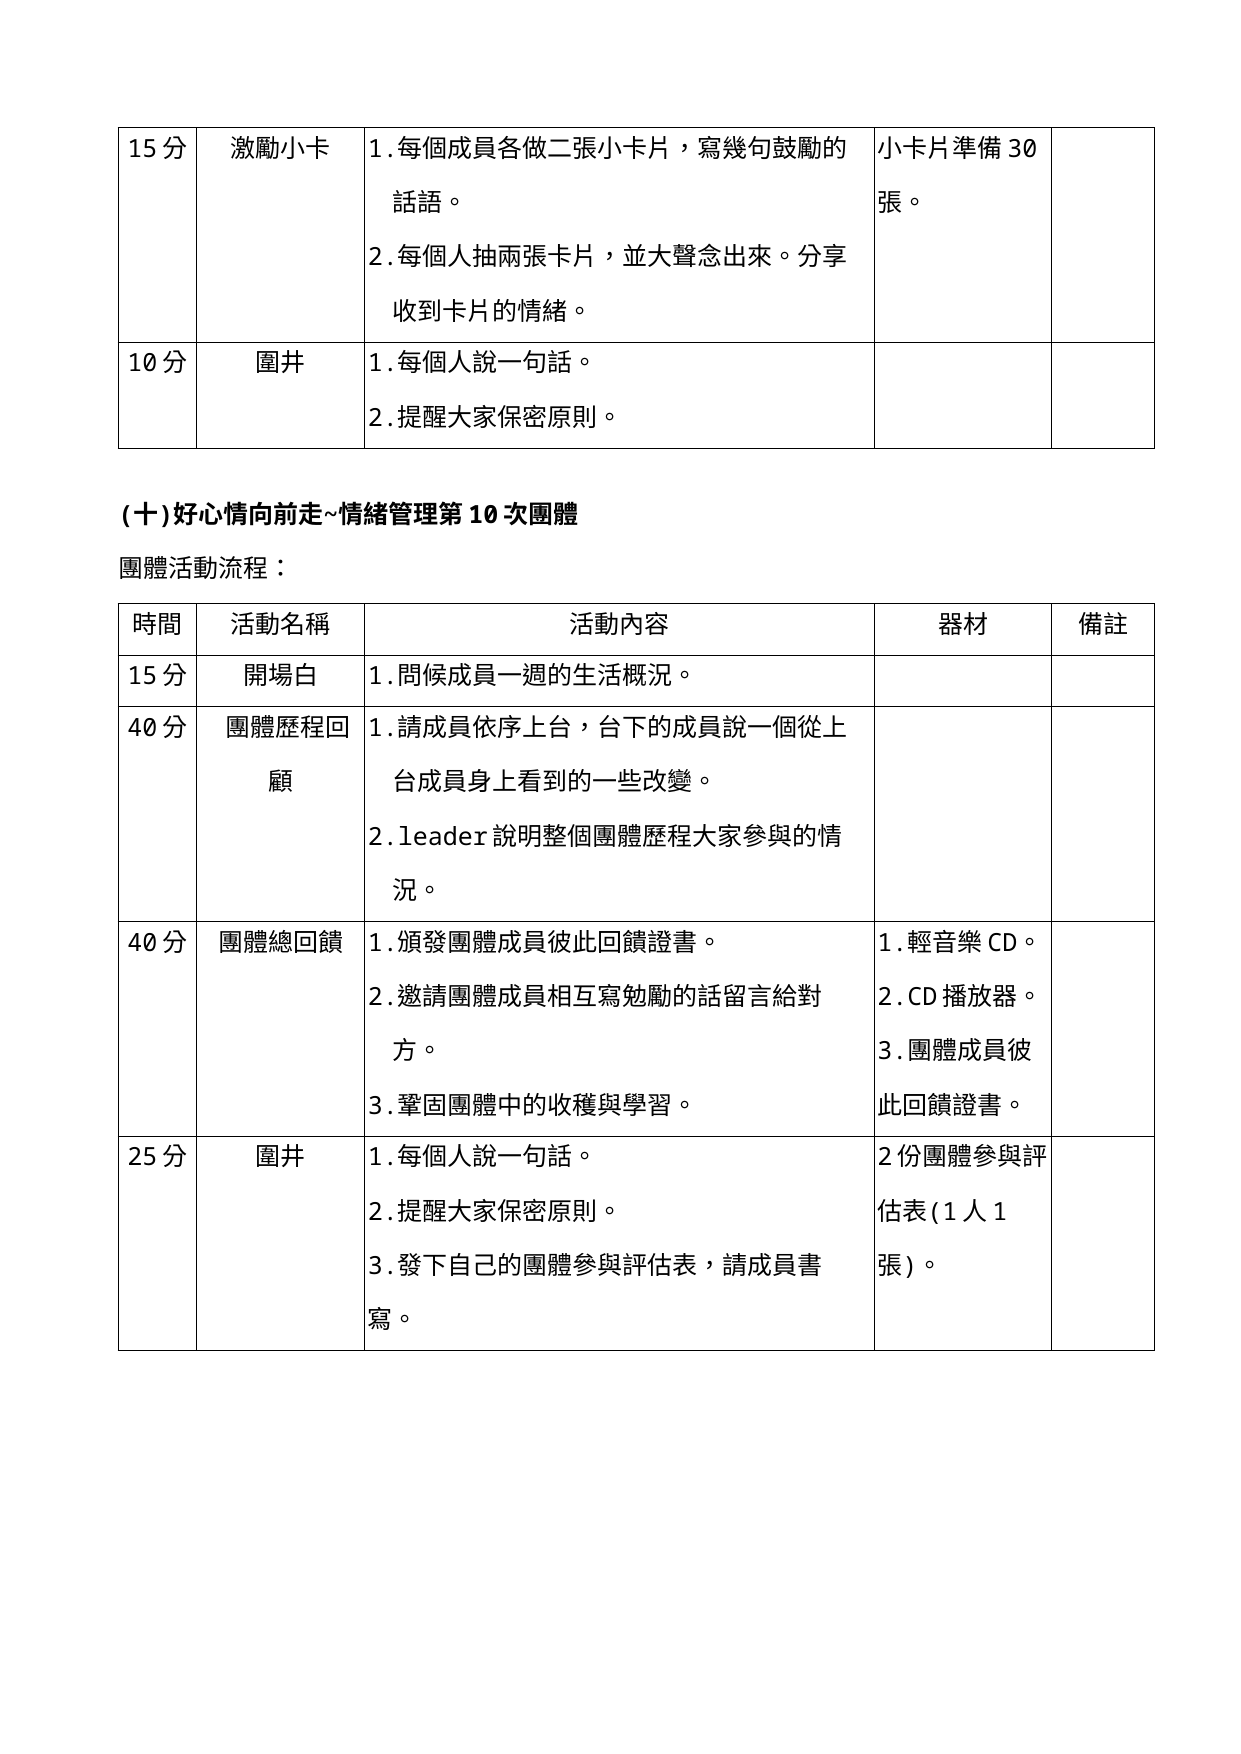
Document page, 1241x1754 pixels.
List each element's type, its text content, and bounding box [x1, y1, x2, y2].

table_cell 25分 [119, 1137, 196, 1350]
table_cell 10分 [119, 343, 196, 448]
table_cell 15分 [119, 128, 196, 342]
table_cell [875, 656, 1051, 706]
table_cell 圍井 [197, 343, 364, 448]
table_cell [1052, 128, 1154, 342]
table_cell 1.問候成員一週的生活概況。 [365, 656, 874, 706]
table_cell 1.輕音樂CD。 2.CD播放器。 3.團體成員彼此回饋證書。 [875, 922, 1051, 1136]
table_cell [1052, 1137, 1154, 1350]
table_cell 1.每個人說一句話。 2.提醒大家保密原則。 3.發下自己的團體參與評估表，請成員書寫。 [365, 1137, 874, 1350]
table_cell 1.每個人說一句話。 2.提醒大家保密原則。 [365, 343, 874, 448]
table_header 器材 [875, 604, 1051, 655]
table_header 時間 [119, 604, 196, 655]
table_cell [1052, 707, 1154, 921]
table_cell [1052, 922, 1154, 1136]
table_cell [875, 343, 1051, 448]
table_header 活動名稱 [197, 604, 364, 655]
table_cell 開場白 [197, 656, 364, 706]
table_cell 小卡片準備30張。 [875, 128, 1051, 342]
table_cell 15分 [119, 656, 196, 706]
text (十)好心情向前走~情緒管理第10次團體 [118, 494, 1152, 531]
text 團體活動流程： [118, 549, 1152, 585]
table_cell 激勵小卡 [197, 128, 364, 342]
table_cell [1052, 656, 1154, 706]
table_cell 40分 [119, 707, 196, 921]
table_cell 團體總回饋 [197, 922, 364, 1136]
table_cell 圍井 [197, 1137, 364, 1350]
table_cell 團體歷程回顧 [197, 707, 364, 921]
table_header 活動內容 [365, 604, 874, 655]
table_cell 40分 [119, 922, 196, 1136]
table_cell [875, 707, 1051, 921]
table_cell [1052, 343, 1154, 448]
table_header 備註 [1052, 604, 1154, 655]
table_cell 1.請成員依序上台，台下的成員說一個從上台成員身上看到的一些改變。 2.leader說明整個團體歷程大家參與的情況。 [365, 707, 874, 921]
table_cell 2份團體參與評估表(1人1張)。 [875, 1137, 1051, 1350]
table_cell 1.每個成員各做二張小卡片，寫幾句鼓勵的話語。 2.每個人抽兩張卡片，並大聲念出來。分享收到卡片的情緒。 [365, 128, 874, 342]
table_cell 1.頒發團體成員彼此回饋證書。 2.邀請團體成員相互寫勉勵的話留言給對方。 3.鞏固團體中的收穫與學習。 [365, 922, 874, 1136]
